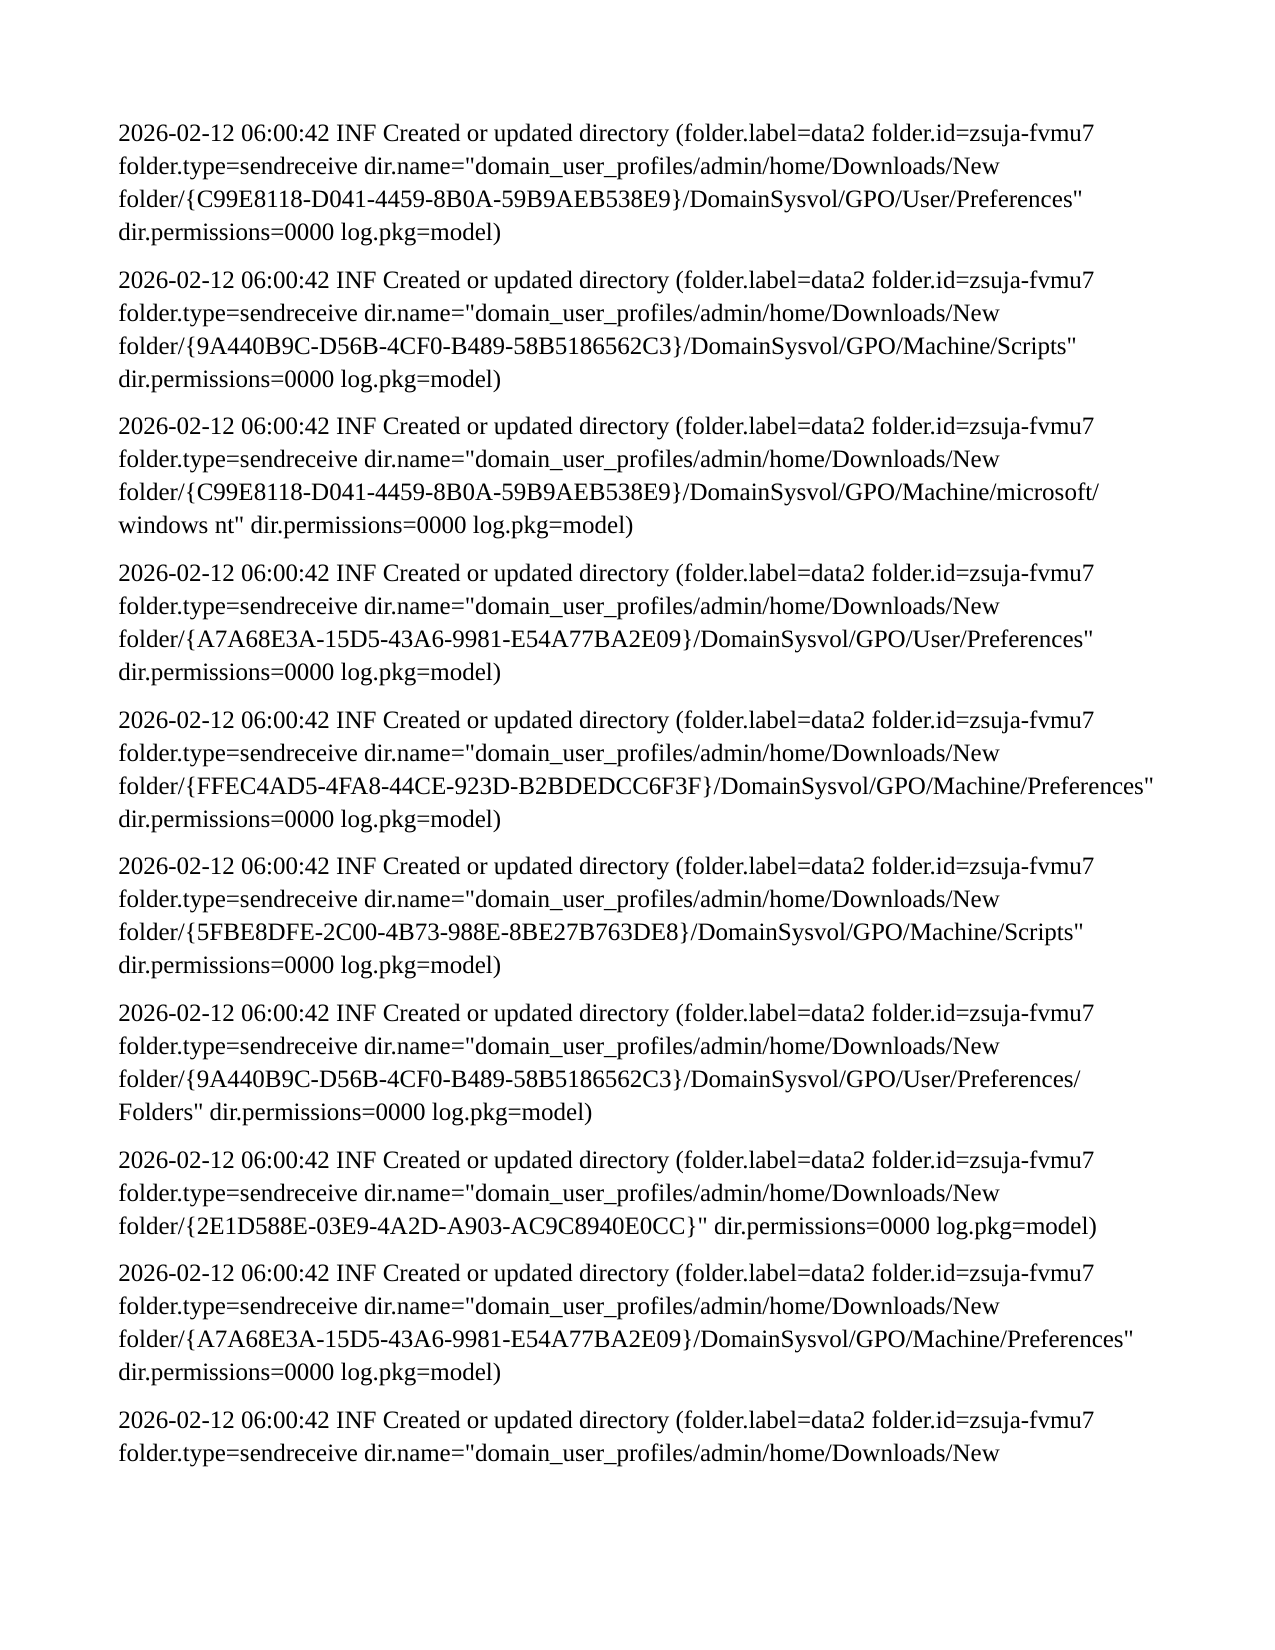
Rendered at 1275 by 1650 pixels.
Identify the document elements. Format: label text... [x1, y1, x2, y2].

text 2026-02-12 06:00:42 INF Created or updated directory (folder.label=data2 folder.id=zsuja-fvmu7 folder.type=sendreceive dir.name="domain_user_profiles/admin/home/Downloads/New folder/{2E1D588E-03E9-4A2D-A903-AC9C8940E0CC}" dir.permissions=0000 log.pkg=model) [118, 1145, 1157, 1239]
text 2026-02-12 06:00:42 INF Created or updated directory (folder.label=data2 folder.id=zsuja-fvmu7 folder.type=sendreceive dir.name="domain_user_profiles/admin/home/Downloads/New folder/{5FBE8DFE-2C00-4B73-988E-8BE27B763DE8}/DomainSysvol/GPO/Machine/Scripts" dir.permissions=0000 log.pkg=model) [118, 851, 1157, 979]
text 2026-02-12 06:00:42 INF Created or updated directory (folder.label=data2 folder.id=zsuja-fvmu7 folder.type=sendreceive dir.name="domain_user_profiles/admin/home/Downloads/New [118, 1405, 1157, 1467]
text 2026-02-12 06:00:42 INF Created or updated directory (folder.label=data2 folder.id=zsuja-fvmu7 folder.type=sendreceive dir.name="domain_user_profiles/admin/home/Downloads/New folder/{A7A68E3A-15D5-43A6-9981-E54A77BA2E09}/DomainSysvol/GPO/User/Preferences" dir.permissions=0000 log.pkg=model) [118, 558, 1157, 686]
text 2026-02-12 06:00:42 INF Created or updated directory (folder.label=data2 folder.id=zsuja-fvmu7 folder.type=sendreceive dir.name="domain_user_profiles/admin/home/Downloads/New folder/{A7A68E3A-15D5-43A6-9981-E54A77BA2E09}/DomainSysvol/GPO/Machine/Preferences" dir.permissions=0000 log.pkg=model) [118, 1258, 1157, 1386]
text 2026-02-12 06:00:42 INF Created or updated directory (folder.label=data2 folder.id=zsuja-fvmu7 folder.type=sendreceive dir.name="domain_user_profiles/admin/home/Downloads/New folder/{9A440B9C-D56B-4CF0-B489-58B5186562C3}/DomainSysvol/GPO/Machine/Scripts" dir.permissions=0000 log.pkg=model) [118, 265, 1157, 393]
text 2026-02-12 06:00:42 INF Created or updated directory (folder.label=data2 folder.id=zsuja-fvmu7 folder.type=sendreceive dir.name="domain_user_profiles/admin/home/Downloads/New folder/{FFEC4AD5-4FA8-44CE-923D-B2BDEDCC6F3F}/DomainSysvol/GPO/Machine/Preferences" dir.permissions=0000 log.pkg=model) [118, 705, 1157, 833]
text 2026-02-12 06:00:42 INF Created or updated directory (folder.label=data2 folder.id=zsuja-fvmu7 folder.type=sendreceive dir.name="domain_user_profiles/admin/home/Downloads/New folder/{C99E8118-D041-4459-8B0A-59B9AEB538E9}/DomainSysvol/GPO/User/Preferences" dir.permissions=0000 log.pkg=model) [118, 118, 1157, 246]
text 2026-02-12 06:00:42 INF Created or updated directory (folder.label=data2 folder.id=zsuja-fvmu7 folder.type=sendreceive dir.name="domain_user_profiles/admin/home/Downloads/New folder/{C99E8118-D041-4459-8B0A-59B9AEB538E9}/DomainSysvol/GPO/Machine/microsoft/windows nt" dir.permissions=0000 log.pkg=model) [118, 411, 1157, 539]
text 2026-02-12 06:00:42 INF Created or updated directory (folder.label=data2 folder.id=zsuja-fvmu7 folder.type=sendreceive dir.name="domain_user_profiles/admin/home/Downloads/New folder/{9A440B9C-D56B-4CF0-B489-58B5186562C3}/DomainSysvol/GPO/User/Preferences/Folders" dir.permissions=0000 log.pkg=model) [118, 998, 1157, 1126]
